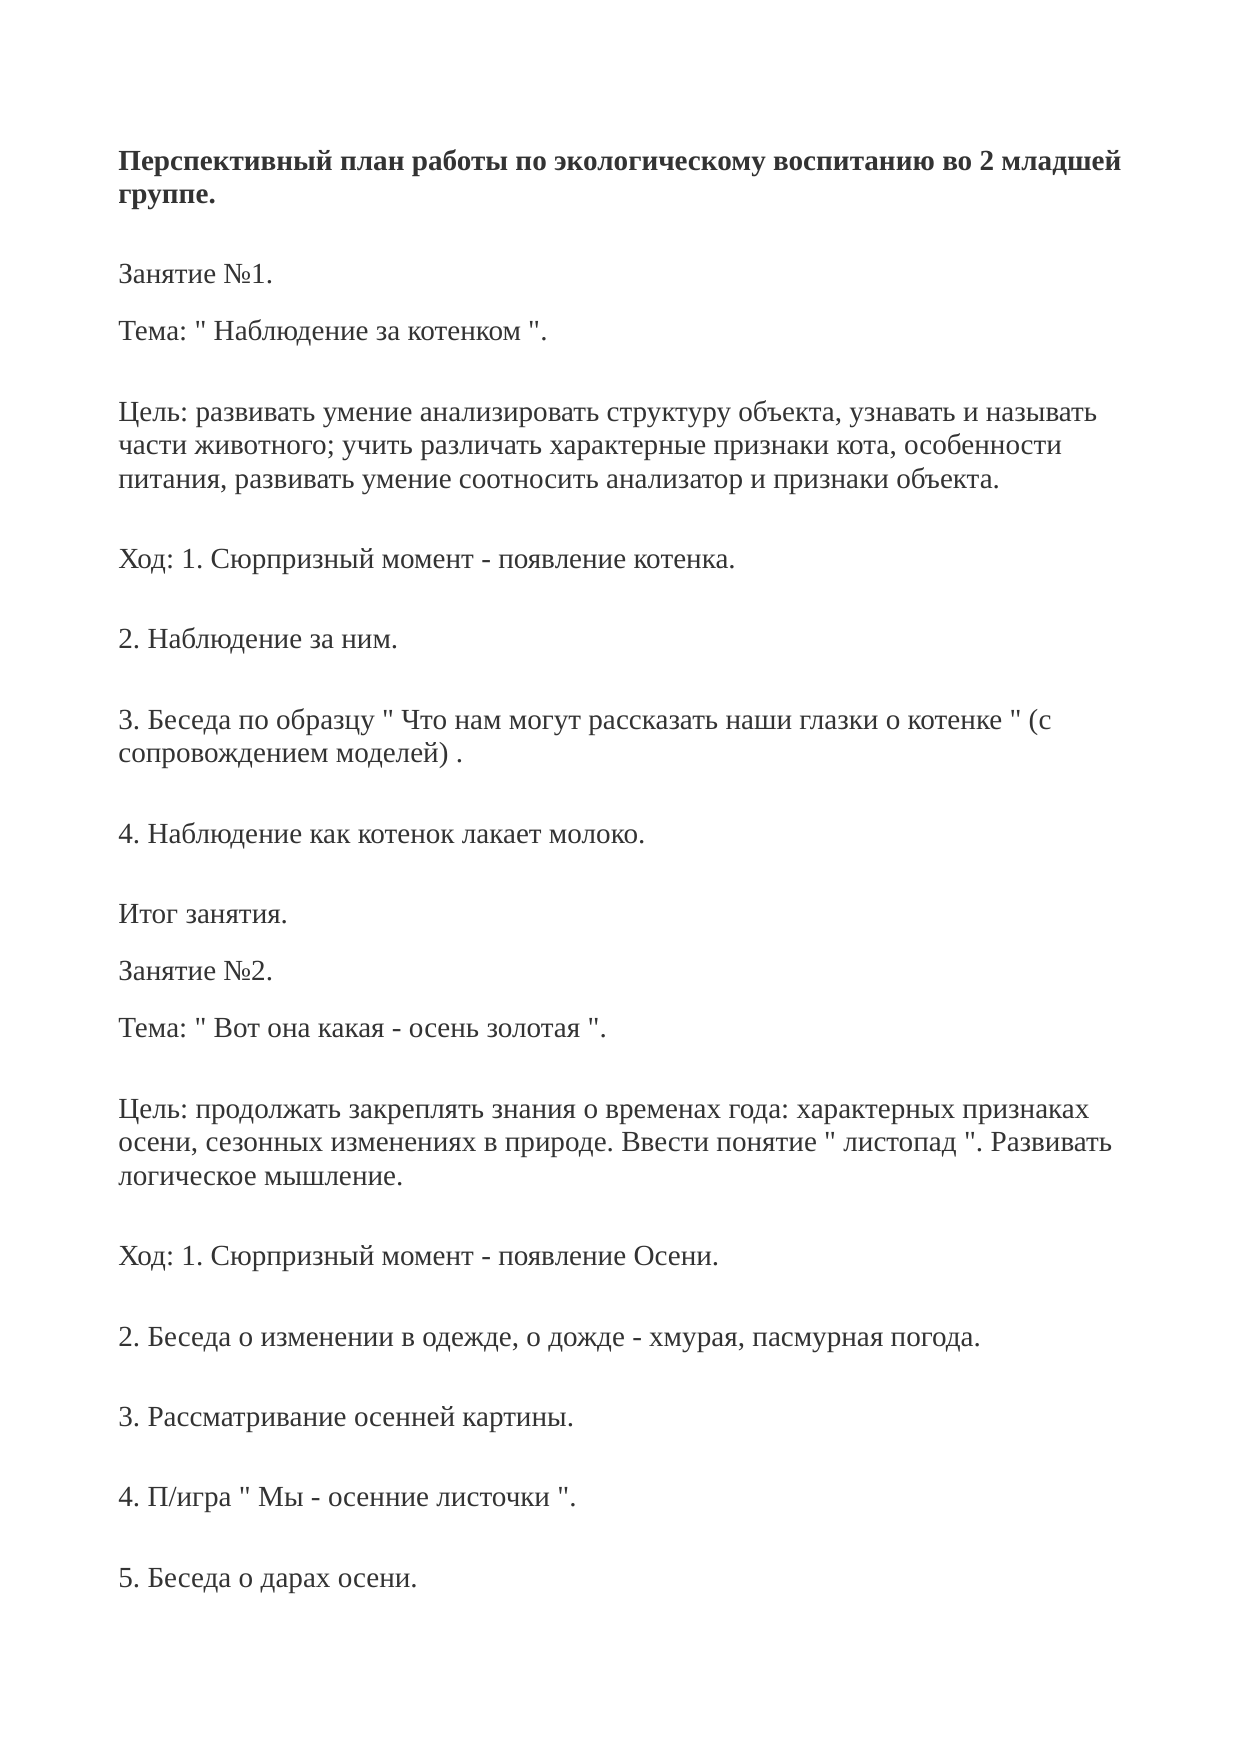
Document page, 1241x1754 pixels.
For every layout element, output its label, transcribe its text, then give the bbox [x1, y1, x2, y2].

text 3. Беседа по образцу " Что нам могут рассказать наши глазки о котенке " (с сопровождением моделей) . [118, 702, 1122, 769]
text Тема: " Вот она какая - осень золотая ". [118, 1010, 1122, 1044]
text Итог занятия. [118, 896, 1122, 930]
subtitle Перспективный план работы по экологическому воспитанию во 2 младшей группе. [118, 143, 1122, 210]
text Ход: 1. Сюрпризный момент - появление Осени. [118, 1238, 1122, 1272]
text 5. Беседа о дарах осени. [118, 1560, 1122, 1593]
text 3. Рассматривание осенней картины. [118, 1399, 1122, 1433]
text 4. П/игра " Мы - осенние листочки ". [118, 1479, 1122, 1513]
text Ход: 1. Сюрпризный момент - появление котенка. [118, 541, 1122, 575]
text 2. Беседа о изменении в одежде, о дожде - хмурая, пасмурная погода. [118, 1319, 1122, 1352]
text 4. Наблюдение как котенок лакает молоко. [118, 816, 1122, 849]
text Тема: " Наблюдение за котенком ". [118, 313, 1122, 347]
text 2. Наблюдение за ним. [118, 622, 1122, 655]
text Занятие №2. [118, 953, 1122, 987]
text Занятие №1. [118, 256, 1122, 290]
text Цель: развивать умение анализировать структуру объекта, узнавать и называть части животного; учить различать характерные признаки кота, особенности питания, развивать умение соотносить анализатор и признаки объекта. [118, 394, 1122, 494]
text Цель: продолжать закреплять знания о временах года: характерных признаках осени, сезонных изменениях в природе. Ввести понятие " листопад ". Развивать логическое мышление. [118, 1091, 1122, 1191]
